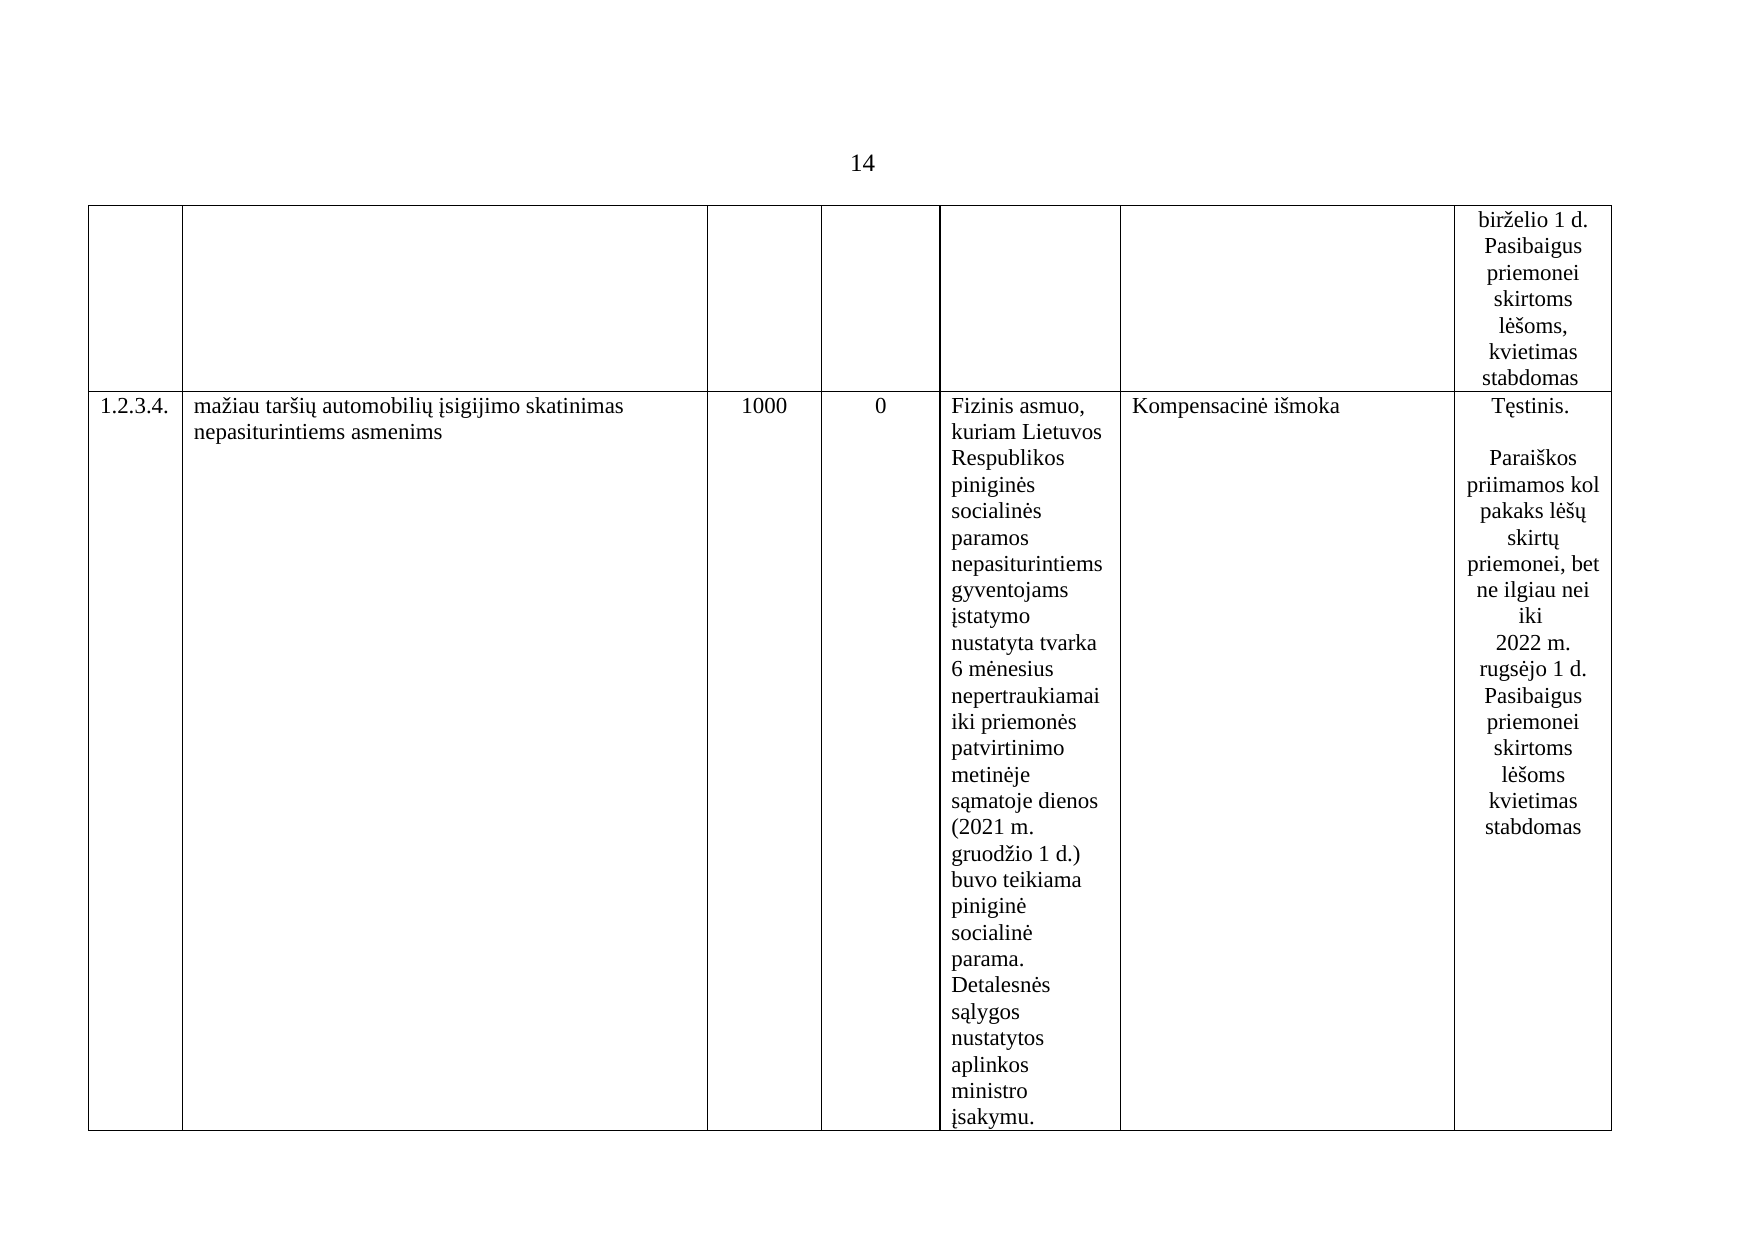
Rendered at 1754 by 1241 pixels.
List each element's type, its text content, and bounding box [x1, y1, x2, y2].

table_cell [708, 206, 821, 391]
table_cell [1612, 205, 1636, 391]
table_cell 0 [822, 392, 939, 1130]
table_cell [822, 206, 939, 391]
table_cell [183, 206, 707, 391]
table_cell mažiau taršių automobilių įsigijimo skatinimas nepasiturintiems asmenims [183, 392, 707, 1130]
table_cell birželio 1 d. Pasibaigus priemonei skirtoms lėšoms, kvietimas stabdomas [1455, 206, 1611, 391]
table_cell [941, 206, 1120, 391]
table_cell [1612, 391, 1636, 1130]
table_cell 1000 [708, 392, 821, 1130]
table_cell [89, 206, 182, 391]
table_cell [1121, 206, 1454, 391]
table_cell Kompensacinė išmoka [1121, 392, 1454, 1130]
table_cell Fizinis asmuo, kuriam Lietuvos Respublikos piniginės socialinės paramos nepasiturintiems gyventojams įstatymo nustatyta tvarka 6 mėnesius nepertraukiamai iki priemonės patvirtinimo metinėje sąmatoje dienos (2021 m. gruodžio 1 d.) buvo teikiama piniginė socialinė parama. Detalesnės sąlygos nustatytos aplinkos ministro įsakymu. [941, 392, 1120, 1130]
table_cell 1.2.3.4. [89, 392, 182, 1130]
table_cell Tęstinis. Paraiškos priimamos kol pakaks lėšų skirtų priemonei, bet ne ilgiau nei iki 2022 m. rugsėjo 1 d. Pasibaigus priemonei skirtoms lėšoms kvietimas stabdomas [1455, 392, 1611, 1130]
